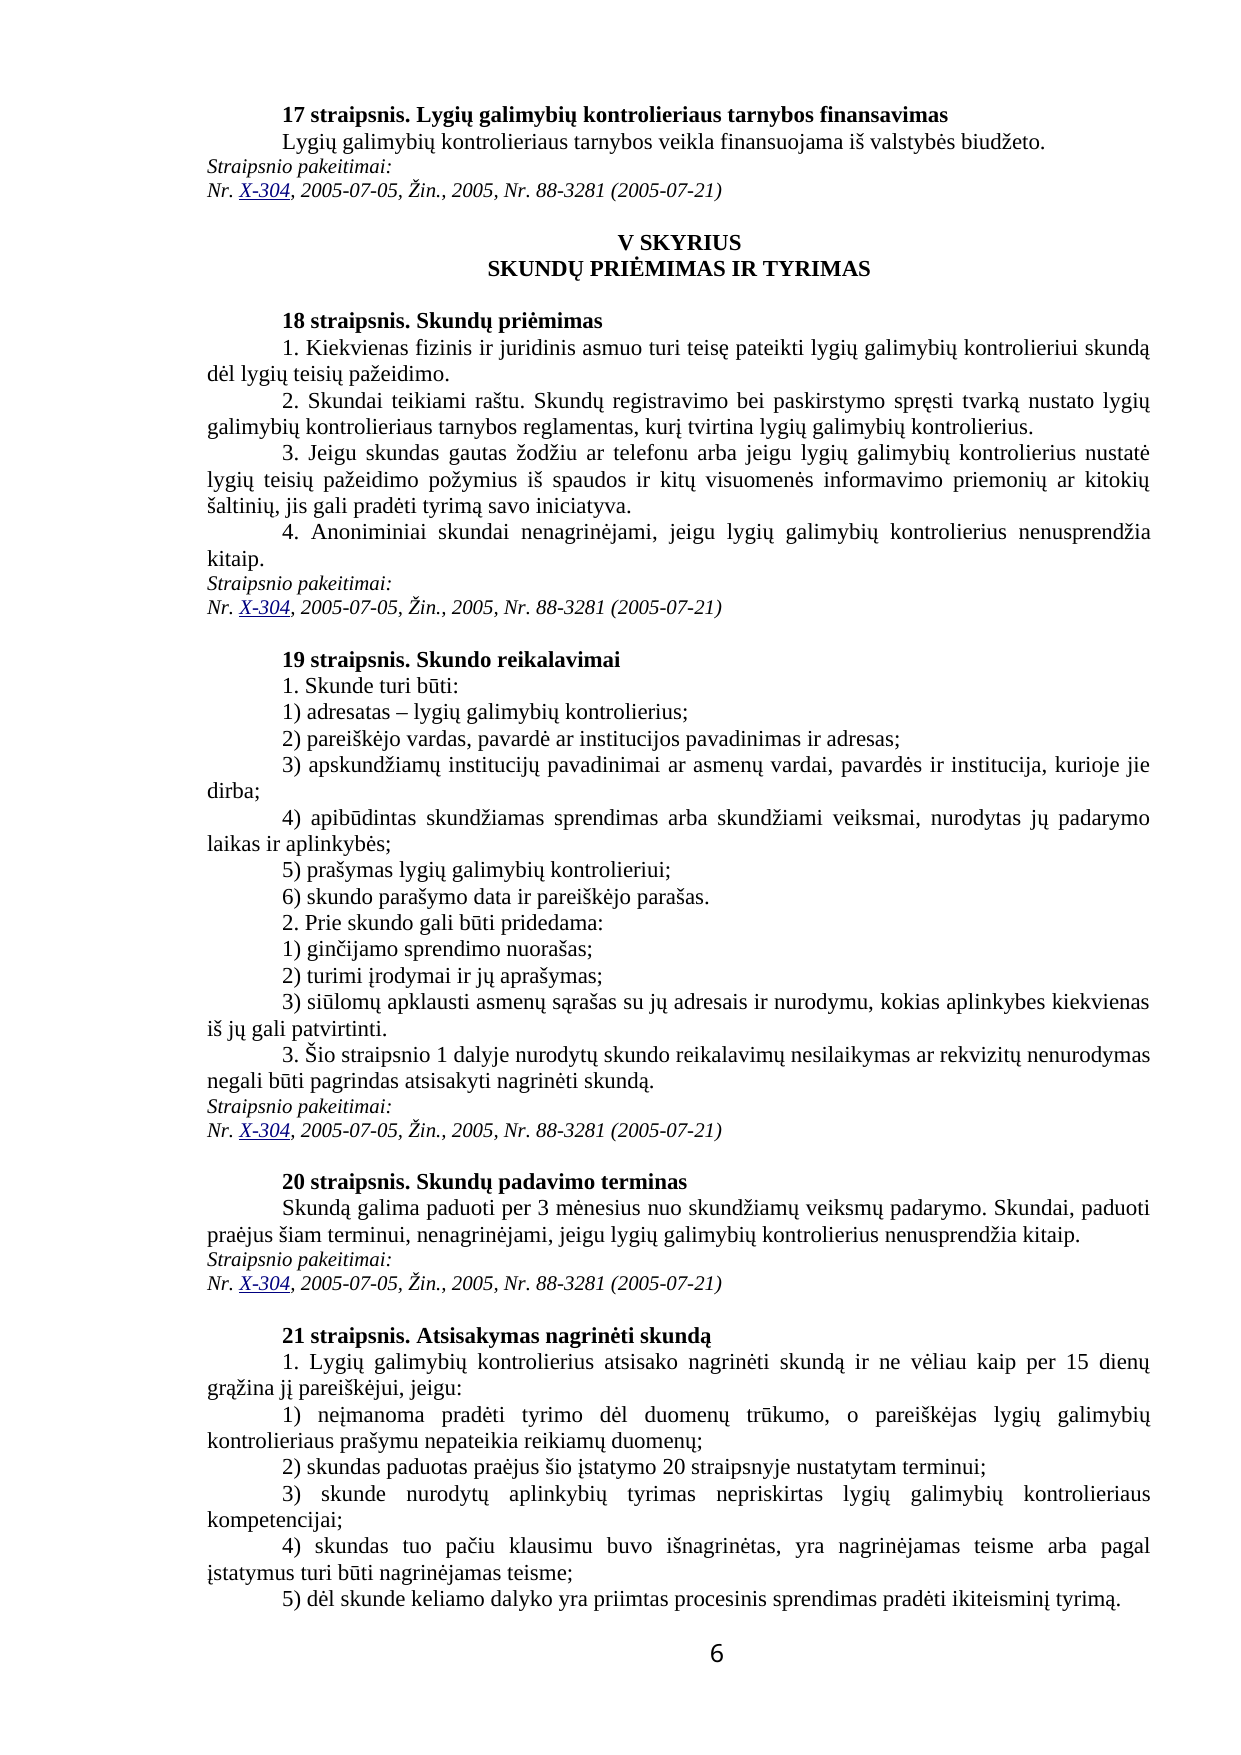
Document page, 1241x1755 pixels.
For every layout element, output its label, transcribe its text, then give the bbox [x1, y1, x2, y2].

text 4) apibūdintas skundžiamas sprendimas arba skundžiami veiksmai, nurodytas jų padarymo laikas ir aplinkybės; [207, 804, 1152, 856]
text V SKYRIUS [207, 228, 1152, 255]
text Nr. X-304, 2005-07-05, Žin., 2005, Nr. 88-3281 (2005-07-21) [207, 1271, 1152, 1295]
text 3) apskundžiamų institucijų pavadinimai ar asmenų vardai, pavardės ir institucija, kurioje jie dirba; [207, 751, 1152, 804]
text 1. Kiekvienas fizinis ir juridinis asmuo turi teisę pateikti lygių galimybių kontrolieriui skundą dėl lygių teisių pažeidimo. [207, 334, 1152, 387]
text Nr. X-304, 2005-07-05, Žin., 2005, Nr. 88-3281 (2005-07-21) [207, 1118, 1152, 1142]
text Straipsnio pakeitimai: [207, 571, 1152, 595]
text 1) neįmanoma pradėti tyrimo dėl duomenų trūkumo, o pareiškėjas lygių galimybių kontrolieriaus prašymu nepateikia reikiamų duomenų; [207, 1401, 1152, 1453]
text Lygių galimybių kontrolieriaus tarnybos veikla finansuojama iš valstybės biudžeto. [207, 128, 1152, 154]
text 20 straipsnis. Skundų padavimo terminas [207, 1168, 1152, 1194]
text 3. Jeigu skundas gautas žodžiu ar telefonu arba jeigu lygių galimybių kontrolierius nustatė lygių teisių pažeidimo požymius iš spaudos ir kitų visuomenės informavimo priemonių ar kitokių šaltinių, jis gali pradėti tyrimą savo iniciatyva. [207, 439, 1152, 518]
text 3. Šio straipsnio 1 dalyje nurodytų skundo reikalavimų nesilaikymas ar rekvizitų nenurodymas negali būti pagrindas atsisakyti nagrinėti skundą. [207, 1041, 1152, 1094]
text 2) pareiškėjo vardas, pavardė ar institucijos pavadinimas ir adresas; [207, 725, 1152, 751]
text 21 straipsnis. Atsisakymas nagrinėti skundą [207, 1322, 1152, 1348]
text 18 straipsnis. Skundų priėmimas [207, 308, 1152, 334]
text 17 straipsnis. Lygių galimybių kontrolieriaus tarnybos finansavimas [207, 101, 1152, 128]
text Straipsnio pakeitimai: [207, 154, 1152, 178]
text 1) ginčijamo sprendimo nuorašas; [207, 936, 1152, 962]
text Skundą galima paduoti per 3 mėnesius nuo skundžiamų veiksmų padarymo. Skundai, paduoti praėjus šiam terminui, nenagrinėjami, jeigu lygių galimybių kontrolierius nenusprendžia kitaip. [207, 1194, 1152, 1247]
text 2) skundas paduotas praėjus šio įstatymo 20 straipsnyje nustatytam terminui; [207, 1453, 1152, 1480]
text Straipsnio pakeitimai: [207, 1094, 1152, 1118]
text Nr. X-304, 2005-07-05, Žin., 2005, Nr. 88-3281 (2005-07-21) [207, 595, 1152, 619]
text 19 straipsnis. Skundo reikalavimai [207, 646, 1152, 672]
text 5) dėl skunde keliamo dalyko yra priimtas procesinis sprendimas pradėti ikiteisminį tyrimą. [207, 1585, 1152, 1612]
text 2. Skundai teikiami raštu. Skundų registravimo bei paskirstymo spręsti tvarką nustato lygių galimybių kontrolieriaus tarnybos reglamentas, kurį tvirtina lygių galimybių kontrolierius. [207, 387, 1152, 439]
text 6) skundo parašymo data ir pareiškėjo parašas. [207, 883, 1152, 909]
text SKUNDŲ PRIĖMIMAS IR TYRIMAS [207, 255, 1152, 281]
text 3) siūlomų apklausti asmenų sąrašas su jų adresais ir nurodymu, kokias aplinkybes kiekvienas iš jų gali patvirtinti. [207, 988, 1152, 1041]
text 3) skunde nurodytų aplinkybių tyrimas nepriskirtas lygių galimybių kontrolieriaus kompetencijai; [207, 1480, 1152, 1532]
text 1. Lygių galimybių kontrolierius atsisako nagrinėti skundą ir ne vėliau kaip per 15 dienų grąžina jį pareiškėjui, jeigu: [207, 1348, 1152, 1401]
text Straipsnio pakeitimai: [207, 1247, 1152, 1271]
text 2. Prie skundo gali būti pridedama: [207, 909, 1152, 936]
text Nr. X-304, 2005-07-05, Žin., 2005, Nr. 88-3281 (2005-07-21) [207, 178, 1152, 202]
text 1) adresatas – lygių galimybių kontrolierius; [207, 698, 1152, 725]
text 4. Anoniminiai skundai nenagrinėjami, jeigu lygių galimybių kontrolierius nenusprendžia kitaip. [207, 518, 1152, 571]
text 2) turimi įrodymai ir jų aprašymas; [207, 962, 1152, 988]
text 1. Skunde turi būti: [207, 672, 1152, 698]
text 4) skundas tuo pačiu klausimu buvo išnagrinėtas, yra nagrinėjamas teisme arba pagal įstatymus turi būti nagrinėjamas teisme; [207, 1532, 1152, 1585]
text 5) prašymas lygių galimybių kontrolieriui; [207, 856, 1152, 883]
